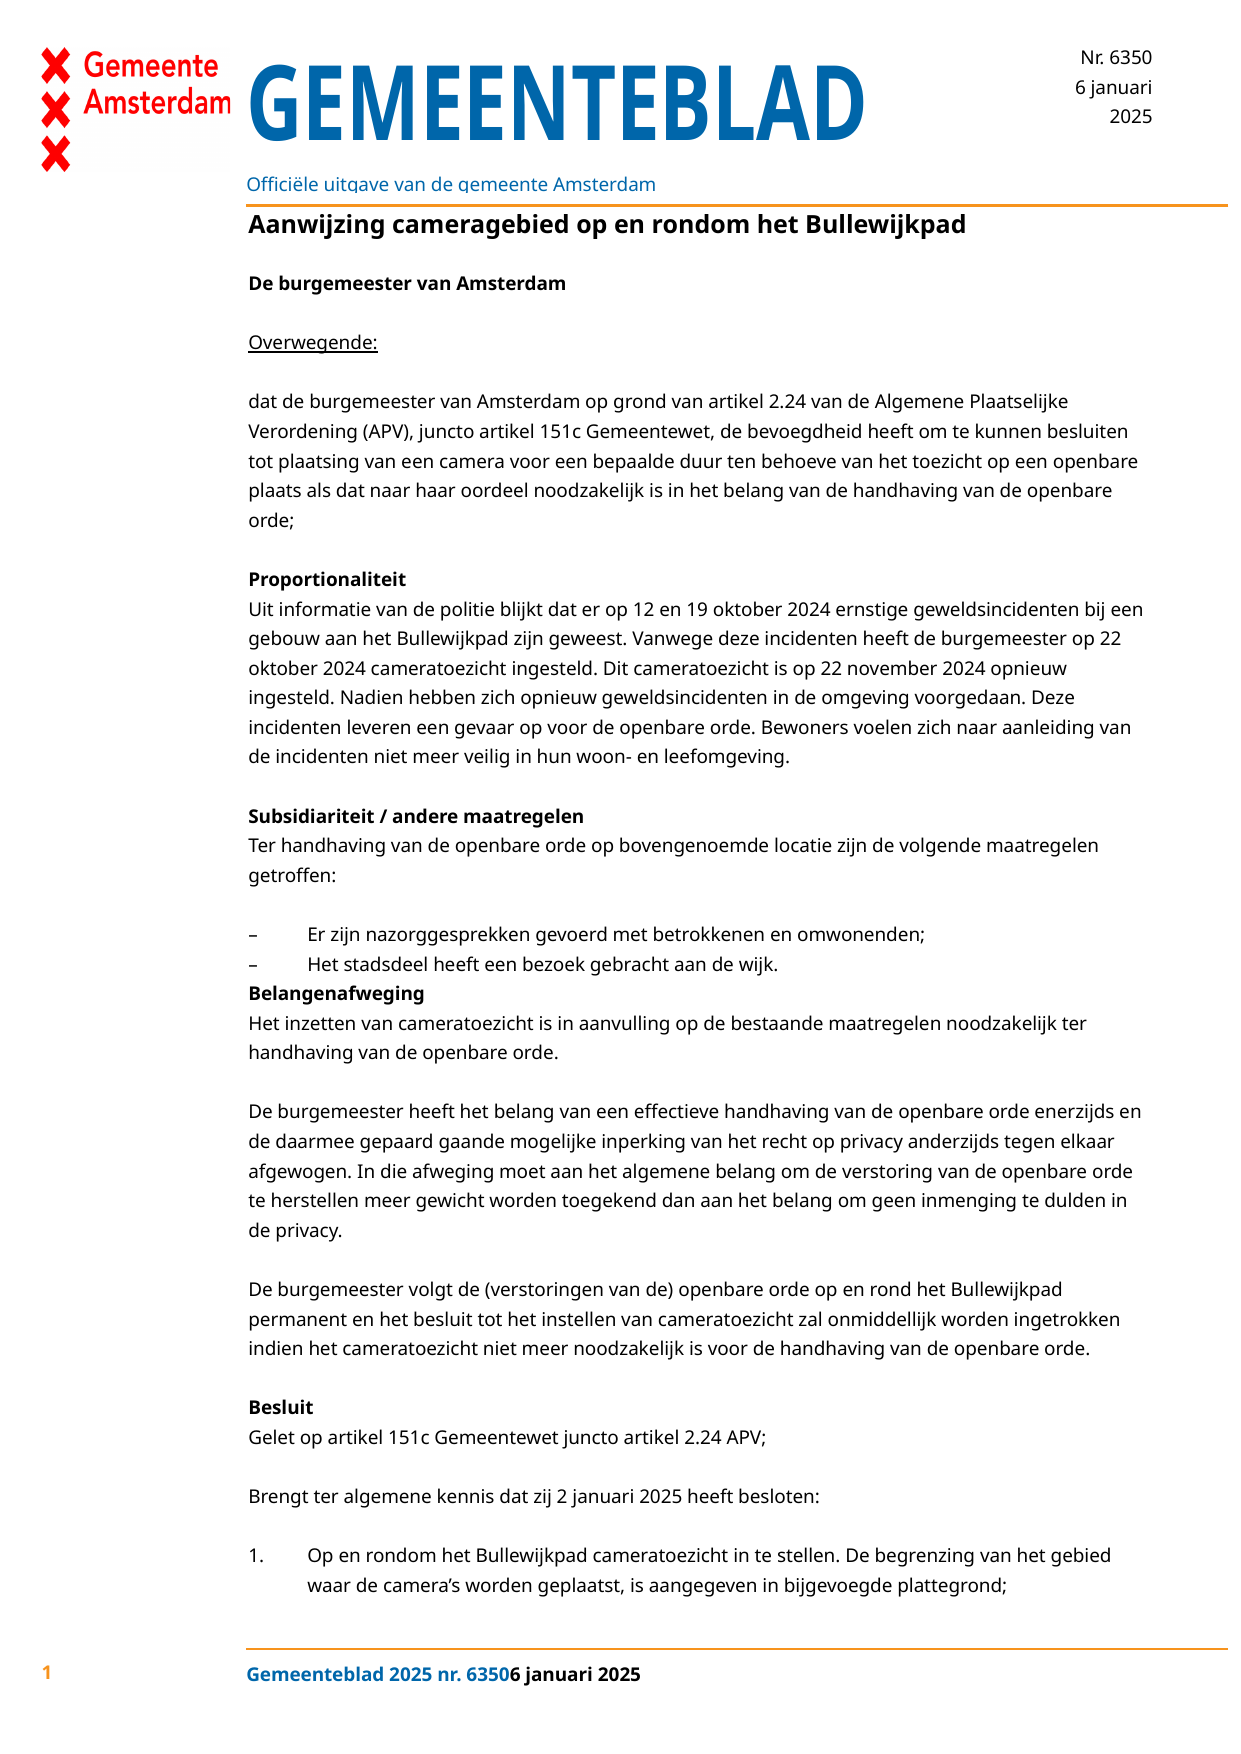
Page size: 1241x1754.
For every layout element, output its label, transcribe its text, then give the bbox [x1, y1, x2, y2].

text De burgemeester volgt de (verstoringen van de) openbare orde op en rond het Bullewijkpad permanent en het besluit tot het instellen van cameratoezicht zal onmiddellijk worden ingetrokken indien het cameratoezicht niet meer noodzakelijk is voor de handhaving van de openbare orde. [248, 1276, 1152, 1361]
text dat de burgemeester van Amsterdam op grond van artikel 2.24 van de Algemene Plaatselijke Verordening (APV), juncto artikel 151c Gemeentewet, de bevoegdheid heeft om te kunnen besluiten tot plaatsing van een camera voor een bepaalde duur ten behoeve van het toezicht op een openbare plaats als dat naar haar oordeel noodzakelijk is in het belang van de handhaving van de openbare orde; [248, 389, 1152, 533]
text De burgemeester van Amsterdam [248, 270, 1152, 296]
list Er zijn nazorggesprekken gevoerd met betrokkenen en omwonenden; [248, 921, 1152, 947]
text Aanwijzing cameragebied op en rondom het Bullewijkpad [248, 207, 1152, 241]
list Op en rondom het Bullewijkpad cameratoezicht in te stellen. De begrenzing van het gebied waar de camera’s worden geplaatst, is aangegeven in bijgevoegde plattegrond; [248, 1542, 1152, 1598]
text Ter handhaving van de openbare orde op bovengenoemde locatie zijn de volgende maatregelen getroffen: [248, 832, 1152, 888]
list Het stadsdeel heeft een bezoek gebracht aan de wijk. [248, 951, 1152, 976]
text Belangenafweging [248, 980, 1152, 1006]
text Subsidiariteit / andere maatregelen [248, 803, 1152, 828]
text Brengt ter algemene kennis dat zij 2 januari 2025 heeft besloten: [248, 1483, 1152, 1509]
picture [41, 47, 231, 172]
text De burgemeester heeft het belang van een effectieve handhaving van de openbare orde enerzijds en de daarmee gepaard gaande mogelijke inperking van het recht op privacy anderzijds tegen elkaar afgewogen. In die afweging moet aan het algemene belang om de verstoring van de openbare orde te herstellen meer gewicht worden toegekend dan aan het belang om geen inmenging te dulden in de privacy. [248, 1099, 1152, 1243]
text Besluit [248, 1394, 1152, 1420]
text Gelet op artikel 151c Gemeentewet juncto artikel 2.24 APV; [248, 1424, 1152, 1450]
text Proportionaliteit [248, 566, 1152, 592]
text Het inzetten van cameratoezicht is in aanvulling op de bestaande maatregelen noodzakelijk ter handhaving van de openbare orde. [248, 1010, 1152, 1065]
text Overwegende: [248, 329, 1152, 355]
text Uit informatie van de politie blijkt dat er op 12 en 19 oktober 2024 ernstige geweldsincidenten bij een gebouw aan het Bullewijkpad zijn geweest. Vanwege deze incidenten heeft de burgemeester op 22 oktober 2024 cameratoezicht ingesteld. Dit cameratoezicht is op 22 november 2024 opnieuw ingesteld. Nadien hebben zich opnieuw geweldsincidenten in de omgeving voorgedaan. Deze incidenten leveren een gevaar op voor de openbare orde. Bewoners voelen zich naar aanleiding van de incidenten niet meer veilig in hun woon- en leefomgeving. [248, 596, 1152, 769]
